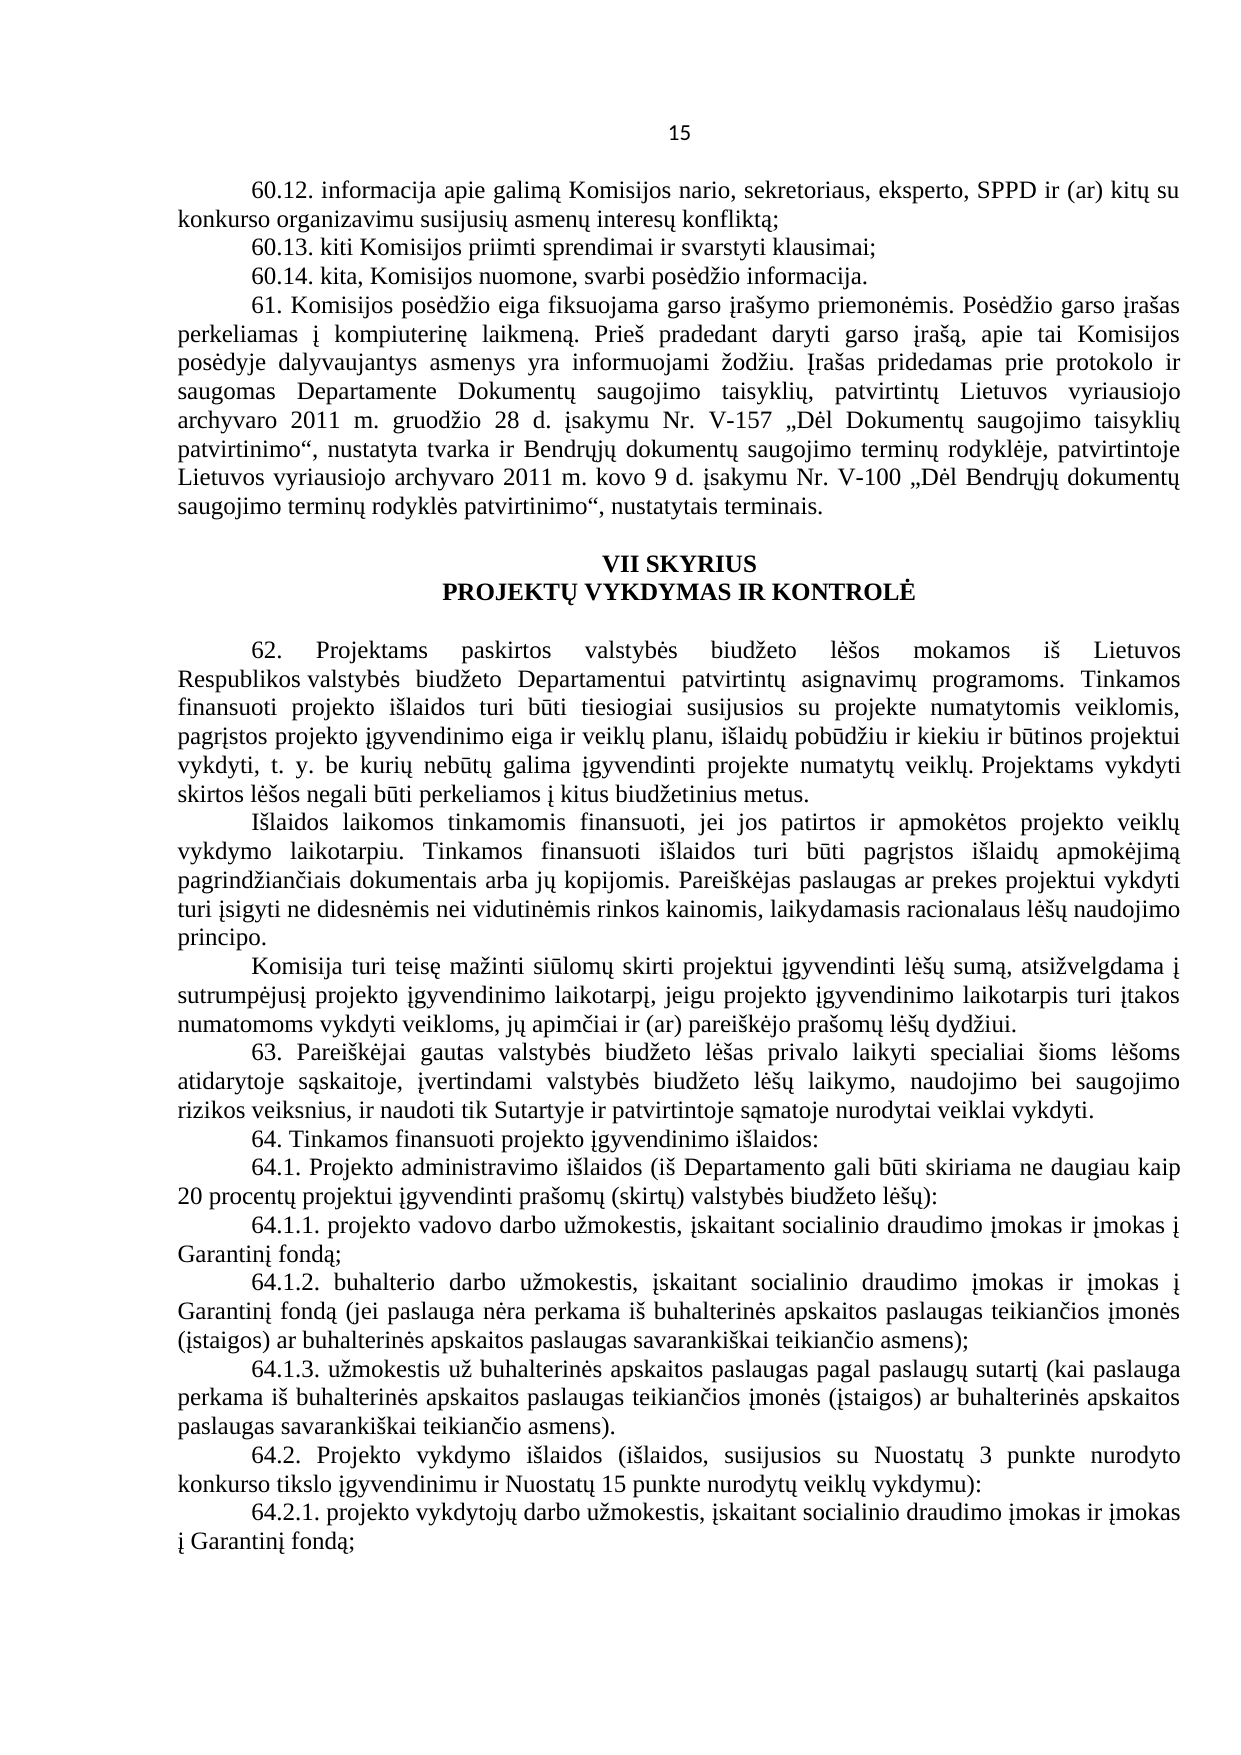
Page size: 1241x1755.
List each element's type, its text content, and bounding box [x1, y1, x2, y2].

text 63. Pareiškėjai gautas valstybės biudžeto lėšas privalo laikyti specialiai šioms lėšoms atidarytoje sąskaitoje, įvertindami valstybės biudžeto lėšų laikymo, naudojimo bei saugojimo rizikos veiksnius, ir naudoti tik Sutartyje ir patvirtintoje sąmatoje nurodytai veiklai vykdyti. [177, 1037, 1181, 1124]
text 60.14. kita, Komisijos nuomone, svarbi posėdžio informacija. [177, 261, 1181, 290]
text 64.1.3. užmokestis už buhalterinės apskaitos paslaugas pagal paslaugų sutartį (kai paslauga perkama iš buhalterinės apskaitos paslaugas teikiančios įmonės (įstaigos) ar buhalterinės apskaitos paslaugas savarankiškai teikiančio asmens). [177, 1354, 1181, 1440]
text 64.1.1. projekto vadovo darbo užmokestis, įskaitant socialinio draudimo įmokas ir įmokas į Garantinį fondą; [177, 1210, 1181, 1267]
text PROJEKTŲ VYKDYMAS IR KONTROLĖ [177, 577, 1181, 606]
text 64.2. Projekto vykdymo išlaidos (išlaidos, susijusios su Nuostatų 3 punkte nurodyto konkurso tikslo įgyvendinimu ir Nuostatų 15 punkte nurodytų veiklų vykdymu): [177, 1440, 1181, 1497]
text 64.1. Projekto administravimo išlaidos (iš Departamento gali būti skiriama ne daugiau kaip 20 procentų projektui įgyvendinti prašomų (skirtų) valstybės biudžeto lėšų): [177, 1152, 1181, 1210]
text 62. Projektams paskirtos valstybės biudžeto lėšos mokamos iš Lietuvos Respublikos valstybės biudžeto Departamentui patvirtintų asignavimų programoms. Tinkamos finansuoti projekto išlaidos turi būti tiesiogiai susijusios su projekte numatytomis veiklomis, pagrįstos projekto įgyvendinimo eiga ir veiklų planu, išlaidų pobūdžiu ir kiekiu ir būtinos projektui vykdyti, t. y. be kurių nebūtų galima įgyvendinti projekte numatytų veiklų. Projektams vykdyti skirtos lėšos negali būti perkeliamos į kitus biudžetinius metus. [177, 635, 1181, 807]
text 60.13. kiti Komisijos priimti sprendimai ir svarstyti klausimai; [177, 232, 1181, 261]
text 60.12. informacija apie galimą Komisijos nario, sekretoriaus, eksperto, SPPD ir (ar) kitų su konkurso organizavimu susijusių asmenų interesų konfliktą; [177, 175, 1181, 232]
text Išlaidos laikomos tinkamomis finansuoti, jei jos patirtos ir apmokėtos projekto veiklų vykdymo laikotarpiu. Tinkamos finansuoti išlaidos turi būti pagrįstos išlaidų apmokėjimą pagrindžiančiais dokumentais arba jų kopijomis. Pareiškėjas paslaugas ar prekes projektui vykdyti turi įsigyti ne didesnėmis nei vidutinėmis rinkos kainomis, laikydamasis racionalaus lėšų naudojimo principo. [177, 807, 1181, 951]
text 61. Komisijos posėdžio eiga fiksuojama garso įrašymo priemonėmis. Posėdžio garso įrašas perkeliamas į kompiuterinę laikmeną. Prieš pradedant daryti garso įrašą, apie tai Komisijos posėdyje dalyvaujantys asmenys yra informuojami žodžiu. Įrašas pridedamas prie protokolo ir saugomas Departamente Dokumentų saugojimo taisyklių, patvirtintų Lietuvos vyriausiojo archyvaro 2011 m. gruodžio 28 d. įsakymu Nr. V-157 „Dėl Dokumentų saugojimo taisyklių patvirtinimo“, nustatyta tvarka ir Bendrųjų dokumentų saugojimo terminų rodyklėje, patvirtintoje Lietuvos vyriausiojo archyvaro 2011 m. kovo 9 d. įsakymu Nr. V-100 „Dėl Bendrųjų dokumentų saugojimo terminų rodyklės patvirtinimo“, nustatytais terminais. [177, 290, 1181, 520]
text Komisija turi teisę mažinti siūlomų skirti projektui įgyvendinti lėšų sumą, atsižvelgdama į sutrumpėjusį projekto įgyvendinimo laikotarpį, jeigu projekto įgyvendinimo laikotarpis turi įtakos numatomoms vykdyti veikloms, jų apimčiai ir (ar) pareiškėjo prašomų lėšų dydžiui. [177, 951, 1181, 1037]
text 64. Tinkamos finansuoti projekto įgyvendinimo išlaidos: [177, 1124, 1181, 1152]
text VII SKYRIUS [177, 549, 1181, 577]
text 64.2.1. projekto vykdytojų darbo užmokestis, įskaitant socialinio draudimo įmokas ir įmokas į Garantinį fondą; [177, 1497, 1181, 1555]
text 64.1.2. buhalterio darbo užmokestis, įskaitant socialinio draudimo įmokas ir įmokas į Garantinį fondą (jei paslauga nėra perkama iš buhalterinės apskaitos paslaugas teikiančios įmonės (įstaigos) ar buhalterinės apskaitos paslaugas savarankiškai teikiančio asmens); [177, 1267, 1181, 1354]
